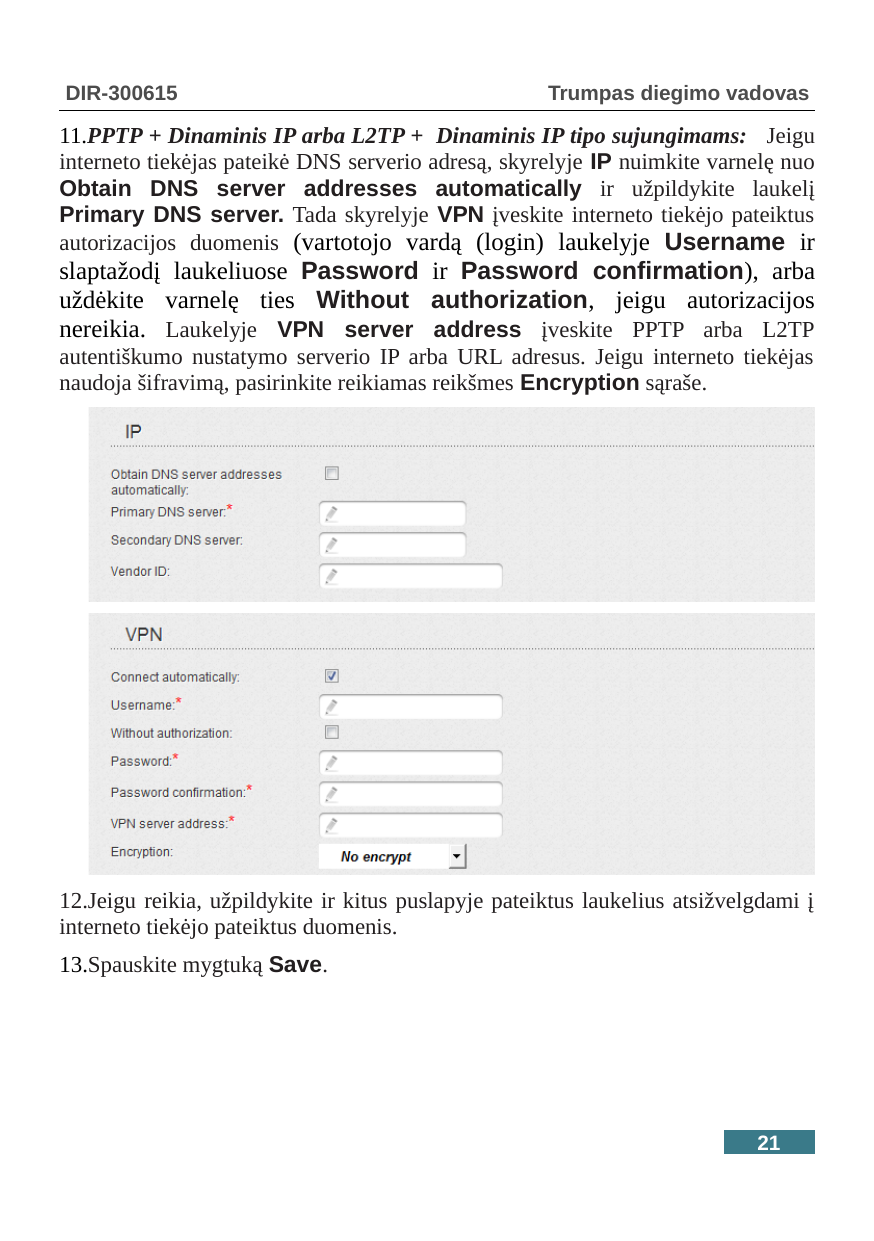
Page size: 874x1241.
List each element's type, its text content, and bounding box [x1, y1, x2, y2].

list PPTP + Dinaminis IP arba L2TP + Dinaminis IP tipo sujungimams: Jeigu interneto tiekėjas pateikė DNS serverio adresą, skyrelyje IP nuimkite varnelę nuo Obtain DNS server addresses automatically ir užpildykite laukelį Primary DNS server. Tada skyrelyje VPN įveskite interneto tiekėjo pateiktus autorizacijos duomenis (vartotojo vardą (login) laukelyje Username ir slaptažodį laukeliuose Password ir Password confirmation), arba uždėkite varnelę ties Without authorization, jeigu autorizacijos nereikia. Laukelyje VPN server address įveskite PPTP arba L2TP autentiškumo nustatymo serverio IP arba URL adresus. Jeigu interneto tiekėjas naudoja šifravimą, pasirinkite reikiamas reikšmes Encryption sąraše. [59, 122, 815, 396]
list Spauskite mygtuką Save. [59, 951, 815, 978]
list Jeigu reikia, užpildykite ir kitus puslapyje pateiktus laukelius atsižvelgdami į interneto tiekėjo pateiktus duomenis. [59, 887, 815, 939]
